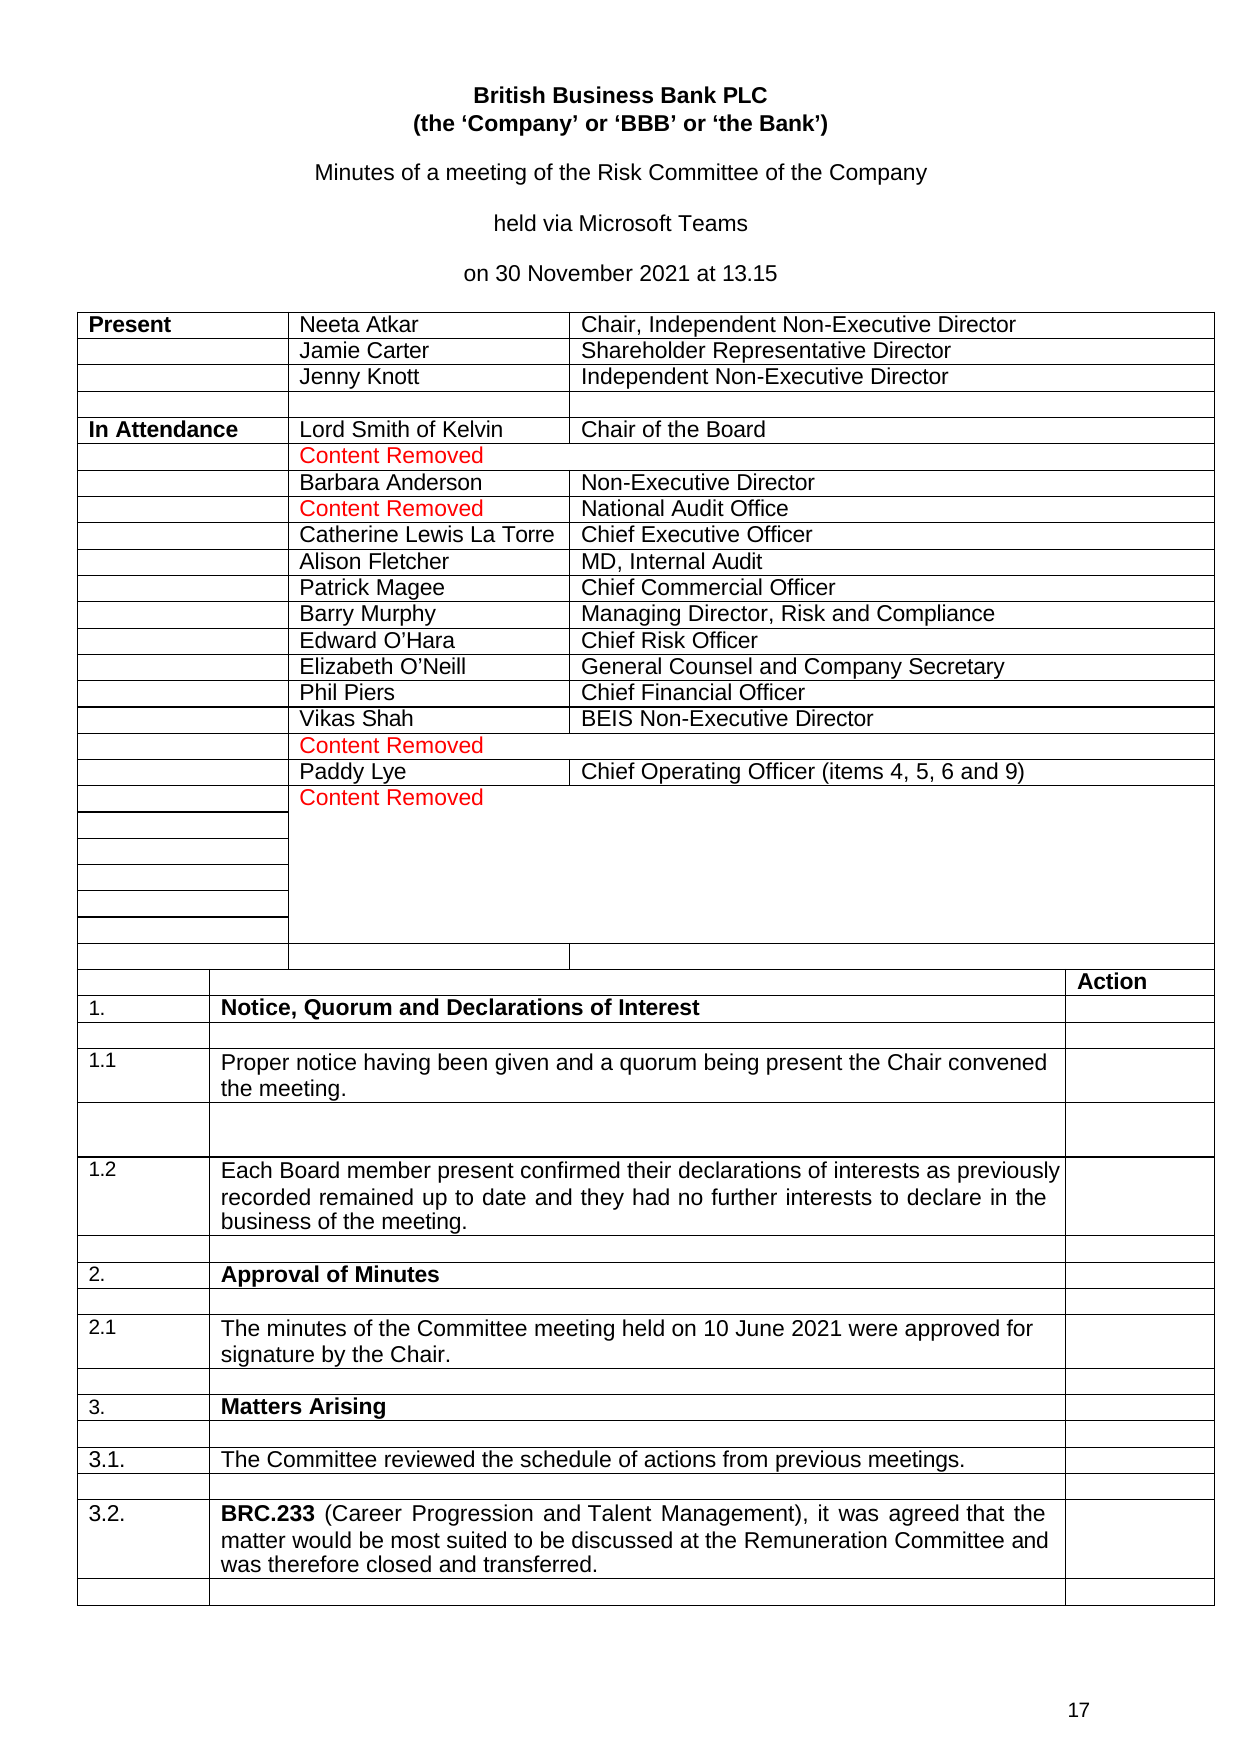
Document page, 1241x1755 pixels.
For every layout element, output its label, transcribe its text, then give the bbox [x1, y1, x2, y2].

table_cell [78, 970, 209, 995]
table_cell The minutes of the Committee meeting held on 10 June 2021 were approved for signature by the Chair. [210, 1315, 1065, 1368]
table_cell [78, 839, 288, 864]
table_cell [210, 1579, 1065, 1605]
table_cell [78, 681, 288, 706]
table_cell Chair of the Board [570, 418, 1214, 443]
table_cell 2. [78, 1263, 209, 1288]
table_cell [210, 1289, 1065, 1314]
table_cell [210, 1421, 1065, 1447]
table_cell [78, 760, 288, 785]
table_header Neeta Atkar [289, 313, 569, 338]
table_cell [78, 1369, 209, 1394]
table_cell [210, 1103, 1065, 1156]
table_cell Non-Executive Director [570, 471, 1214, 496]
table_cell [78, 550, 288, 575]
table_cell 2.1 [78, 1315, 209, 1368]
table_cell Proper notice having been given and a quorum being present the Chair convened the meeting. [210, 1049, 1065, 1102]
table_cell Chief Commercial Officer [570, 576, 1214, 601]
table_cell Content Removed [289, 497, 569, 522]
table_cell 1.1 [78, 1049, 209, 1102]
table_cell [78, 786, 288, 811]
table_cell Phil Piers [289, 681, 569, 706]
table_cell [210, 1236, 1065, 1262]
table_cell BRC.233 (Career Progression and Talent Management), it was agreed that the matter would be most suited to be discussed at the Remuneration Committee and was therefore closed and transferred. [210, 1500, 1065, 1578]
table_cell [78, 497, 288, 522]
table_cell [1066, 1315, 1214, 1368]
table_cell [1066, 1158, 1214, 1235]
table_cell [78, 1236, 209, 1262]
table_cell [78, 523, 288, 548]
table_cell [78, 734, 288, 759]
table_cell In Attendance [78, 418, 288, 443]
table_cell Edward O’Hara [289, 629, 569, 654]
table_cell Jamie Carter [289, 339, 569, 364]
table_header Chair, Independent Non-Executive Director [570, 313, 1214, 338]
table_cell [1066, 1369, 1214, 1394]
table_cell [1066, 1263, 1214, 1288]
table_cell Matters Arising [210, 1395, 1065, 1420]
table_cell [78, 655, 288, 680]
text Minutes of a meeting of the Risk Committee of the Company held via Microsoft Teams [314, 159, 927, 236]
table_cell [78, 471, 288, 496]
table_cell [78, 1023, 209, 1048]
table_cell Barbara Anderson [289, 471, 569, 496]
table_cell Managing Director, Risk and Compliance [570, 602, 1214, 627]
table_cell [1066, 1049, 1214, 1102]
table_cell [570, 392, 1214, 417]
table_cell Lord Smith of Kelvin [289, 418, 569, 443]
table_cell [1066, 1103, 1214, 1156]
table_cell Action [1066, 970, 1214, 995]
table_cell [1066, 1289, 1214, 1314]
table_cell [1066, 1236, 1214, 1262]
table_cell Approval of Minutes [210, 1263, 1065, 1288]
table_cell 1. [78, 996, 209, 1022]
table_cell [1066, 1395, 1214, 1420]
table_cell [78, 708, 288, 732]
table_cell [1066, 1448, 1214, 1473]
table_cell [78, 1421, 209, 1447]
table_cell [78, 339, 288, 364]
table_cell [78, 944, 288, 969]
table_cell Elizabeth O’Neill [289, 655, 569, 680]
table_cell [1066, 1023, 1214, 1048]
text (the ‘Company’ or ‘BBB’ or ‘the Bank’) [314, 110, 927, 137]
table_cell Catherine Lewis La Torre [289, 523, 569, 548]
table_cell [78, 444, 288, 470]
table_cell [210, 970, 1065, 995]
table_cell [78, 1289, 209, 1314]
table_cell [78, 576, 288, 601]
table_cell [1066, 1579, 1214, 1605]
table_cell [78, 891, 288, 916]
table_cell General Counsel and Company Secretary [570, 655, 1214, 680]
table_cell Alison Fletcher [289, 550, 569, 575]
table_cell [210, 1474, 1065, 1499]
table_cell Chief Operating Officer (items 4, 5, 6 and 9) [570, 760, 1214, 785]
table_cell Chief Executive Officer [570, 523, 1214, 548]
table_cell [1066, 1474, 1214, 1499]
table_cell [78, 813, 288, 838]
table_cell Each Board member present confirmed their declarations of interests as previously recorded remained up to date and they had no further interests to declare in the business of the meeting. [210, 1158, 1065, 1235]
table_cell [210, 1023, 1065, 1048]
table_cell Content Removed [289, 734, 1214, 759]
table_cell Chief Financial Officer [570, 681, 1214, 706]
table_cell [78, 602, 288, 627]
table_cell Patrick Magee [289, 576, 569, 601]
table_cell [78, 629, 288, 654]
table_cell Content Removed [289, 444, 1214, 470]
table_header Present [78, 313, 288, 338]
table_cell 3.2. [78, 1500, 209, 1578]
table_cell [1066, 996, 1214, 1022]
table_cell Paddy Lye [289, 760, 569, 785]
table_cell Shareholder Representative Director [570, 339, 1214, 364]
table_cell Content Removed [289, 786, 1214, 943]
table_cell [1066, 1500, 1214, 1578]
table_cell [78, 918, 288, 943]
table_cell [570, 944, 1214, 969]
table_cell Notice, Quorum and Declarations of Interest [210, 996, 1065, 1022]
table_cell Barry Murphy [289, 602, 569, 627]
table_cell 3. [78, 1395, 209, 1420]
table_cell [78, 365, 288, 391]
table_cell Chief Risk Officer [570, 629, 1214, 654]
table_cell 3.1. [78, 1448, 209, 1473]
table_cell [78, 392, 288, 417]
table_cell [289, 392, 569, 417]
table_cell [289, 944, 569, 969]
table_cell 1.2 [78, 1158, 209, 1235]
table_cell National Audit Office [570, 497, 1214, 522]
table_cell [78, 1579, 209, 1605]
table_cell Jenny Knott [289, 365, 569, 391]
table_cell [210, 1369, 1065, 1394]
table_cell BEIS Non-Executive Director [570, 708, 1214, 732]
table_cell MD, Internal Audit [570, 550, 1214, 575]
subtitle British Business Bank PLC [314, 82, 927, 108]
table_cell [1066, 1421, 1214, 1447]
table_cell Vikas Shah [289, 708, 569, 732]
table_cell [78, 1103, 209, 1156]
text on 30 November 2021 at 13.15 [314, 260, 927, 287]
table_cell Independent Non-Executive Director [570, 365, 1214, 391]
table_cell [78, 865, 288, 890]
table_cell [78, 1474, 209, 1499]
table_cell The Committee reviewed the schedule of actions from previous meetings. [210, 1448, 1065, 1473]
